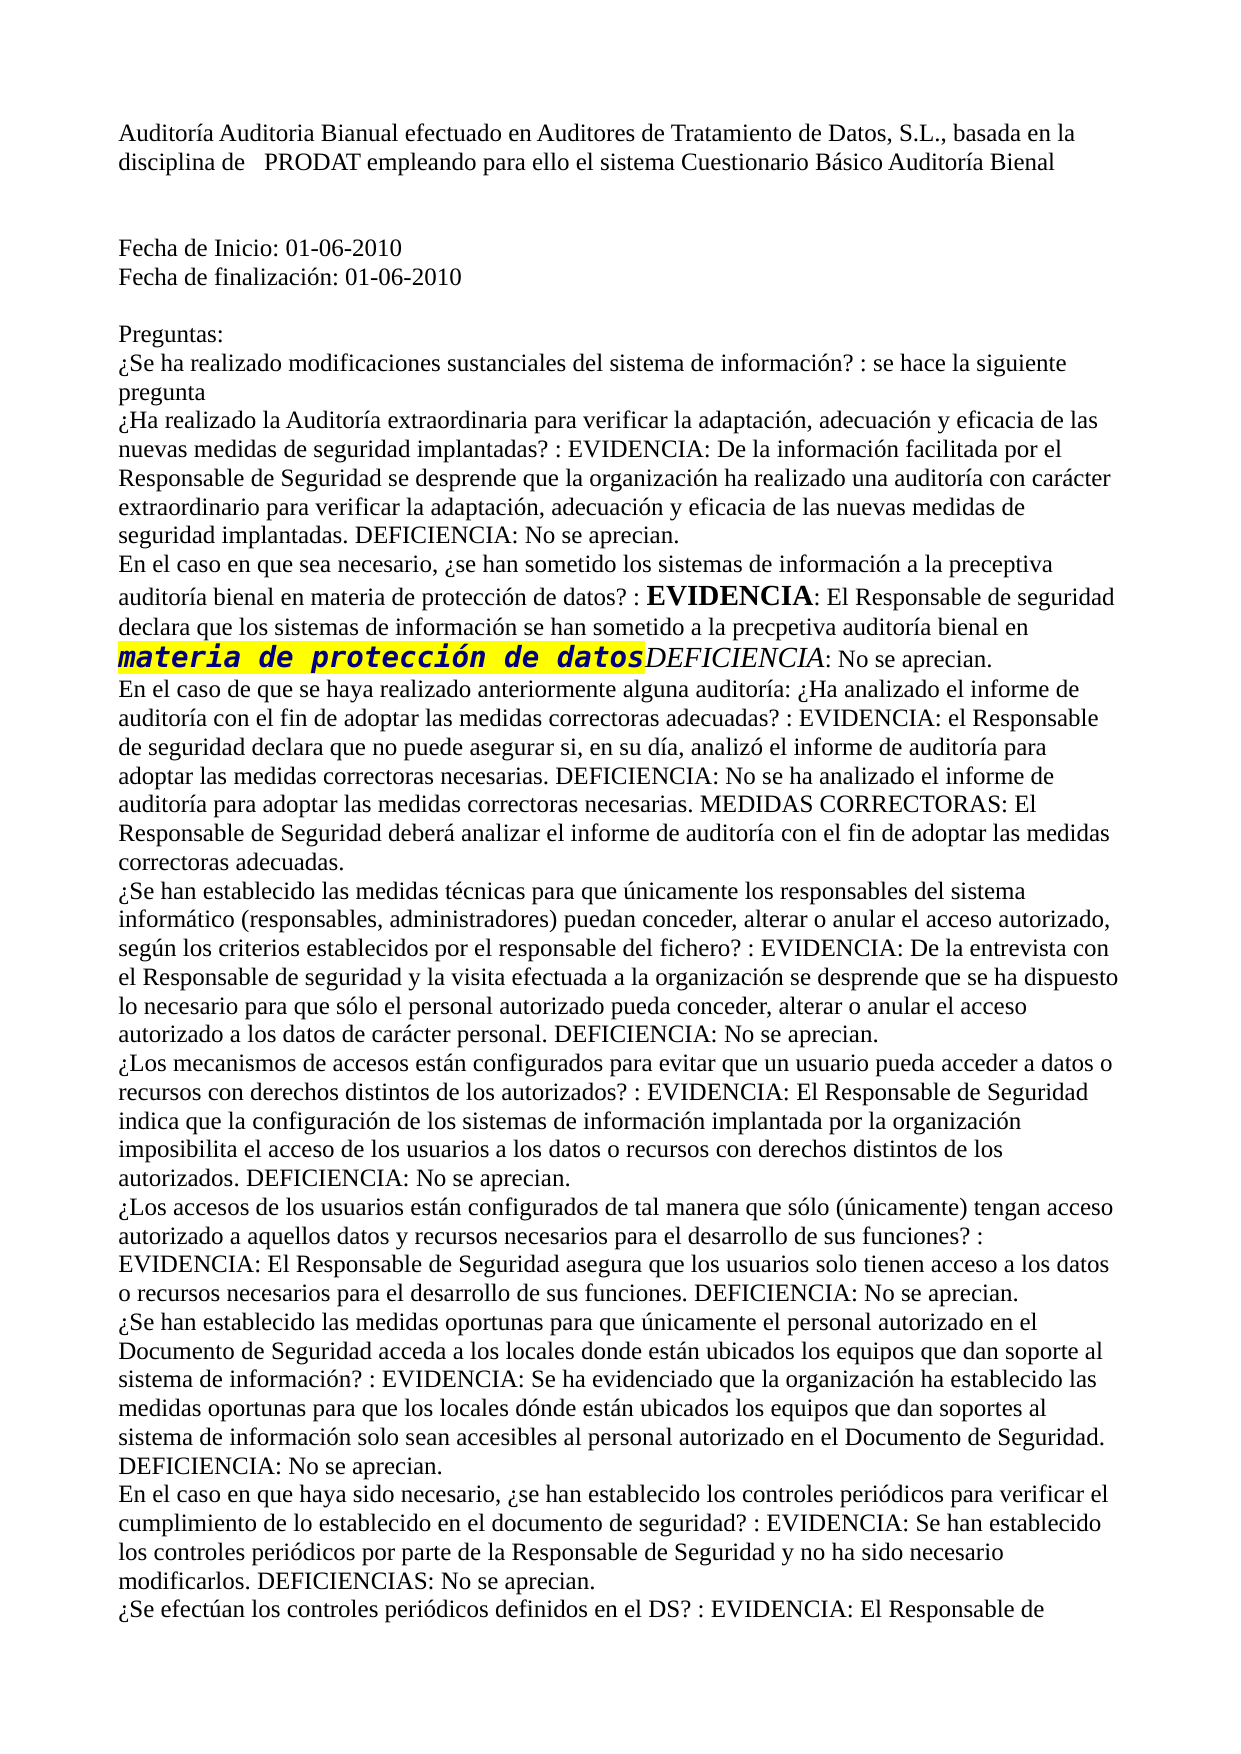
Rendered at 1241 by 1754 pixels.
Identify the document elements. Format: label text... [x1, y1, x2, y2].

text ¿Se han establecido las medidas oportunas para que únicamente el personal autorizado en el Documento de Seguridad acceda a los locales donde están ubicados los equipos que dan soporte al sistema de información? : EVIDENCIA: Se ha evidenciado que la organización ha establecido las medidas oportunas para que los locales dónde están ubicados los equipos que dan soportes al sistema de información solo sean accesibles al personal autorizado en el Documento de Seguridad. DEFICIENCIA: No se aprecian. [118, 1307, 1122, 1479]
text ¿Se han establecido las medidas técnicas para que únicamente los responsables del sistema informático (responsables, administradores) puedan conceder, alterar o anular el acceso autorizado, según los criterios establecidos por el responsable del fichero? : EVIDENCIA: De la entrevista con el Responsable de seguridad y la visita efectuada a la organización se desprende que se ha dispuesto lo necesario para que sólo el personal autorizado pueda conceder, alterar o anular el acceso autorizado a los datos de carácter personal. DEFICIENCIA: No se aprecian. [118, 876, 1122, 1048]
text ¿Los accesos de los usuarios están configurados de tal manera que sólo (únicamente) tengan acceso autorizado a aquellos datos y recursos necesarios para el desarrollo de sus funciones? : EVIDENCIA: El Responsable de Seguridad asegura que los usuarios solo tienen acceso a los datos o recursos necesarios para el desarrollo de sus funciones. DEFICIENCIA: No se aprecian. [118, 1192, 1122, 1307]
text Fecha de finalización: 01-06-2010 [118, 262, 1122, 291]
text ¿Ha realizado la Auditoría extraordinaria para verificar la adaptación, adecuación y eficacia de las nuevas medidas de seguridad implantadas? : EVIDENCIA: De la información facilitada por el Responsable de Seguridad se desprende que la organización ha realizado una auditoría con carácter extraordinario para verificar la adaptación, adecuación y eficacia de las nuevas medidas de seguridad implantadas. DEFICIENCIA: No se aprecian. [118, 406, 1122, 549]
text ¿Se efectúan los controles periódicos definidos en el DS? : EVIDENCIA: El Responsable de [118, 1594, 1122, 1623]
text Preguntas: [118, 319, 1122, 348]
text Fecha de Inicio: 01-06-2010 [118, 233, 1122, 262]
text En el caso en que sea necesario, ¿se han sometido los sistemas de información a la preceptiva auditoría bienal en materia de protección de datos? : EVIDENCIA: El Responsable de seguridad declara que los sistemas de información se han sometido a la precpetiva auditoría bienal en materia de protección de datosDEFICIENCIA: No se aprecian. [118, 549, 1122, 674]
text En el caso de que se haya realizado anteriormente alguna auditoría: ¿Ha analizado el informe de auditoría con el fin de adoptar las medidas correctoras adecuadas? : EVIDENCIA: el Responsable de seguridad declara que no puede asegurar si, en su día, analizó el informe de auditoría para adoptar las medidas correctoras necesarias. DEFICIENCIA: No se ha analizado el informe de auditoría para adoptar las medidas correctoras necesarias. MEDIDAS CORRECTORAS: El Responsable de Seguridad deberá analizar el informe de auditoría con el fin de adoptar las medidas correctoras adecuadas. [118, 674, 1122, 876]
text Auditoría Auditoria Bianual efectuado en Auditores de Tratamiento de Datos, S.L., basada en la disciplina de PRODAT empleando para ello el sistema Cuestionario Básico Auditoría Bienal [118, 118, 1122, 176]
text ¿Se ha realizado modificaciones sustanciales del sistema de información? : se hace la siguiente pregunta [118, 348, 1122, 406]
text ¿Los mecanismos de accesos están configurados para evitar que un usuario pueda acceder a datos o recursos con derechos distintos de los autorizados? : EVIDENCIA: El Responsable de Seguridad indica que la configuración de los sistemas de información implantada por la organización imposibilita el acceso de los usuarios a los datos o recursos con derechos distintos de los autorizados. DEFICIENCIA: No se aprecian. [118, 1048, 1122, 1192]
text En el caso en que haya sido necesario, ¿se han establecido los controles periódicos para verificar el cumplimiento de lo establecido en el documento de seguridad? : EVIDENCIA: Se han establecido los controles periódicos por parte de la Responsable de Seguridad y no ha sido necesario modificarlos. DEFICIENCIAS: No se aprecian. [118, 1479, 1122, 1594]
